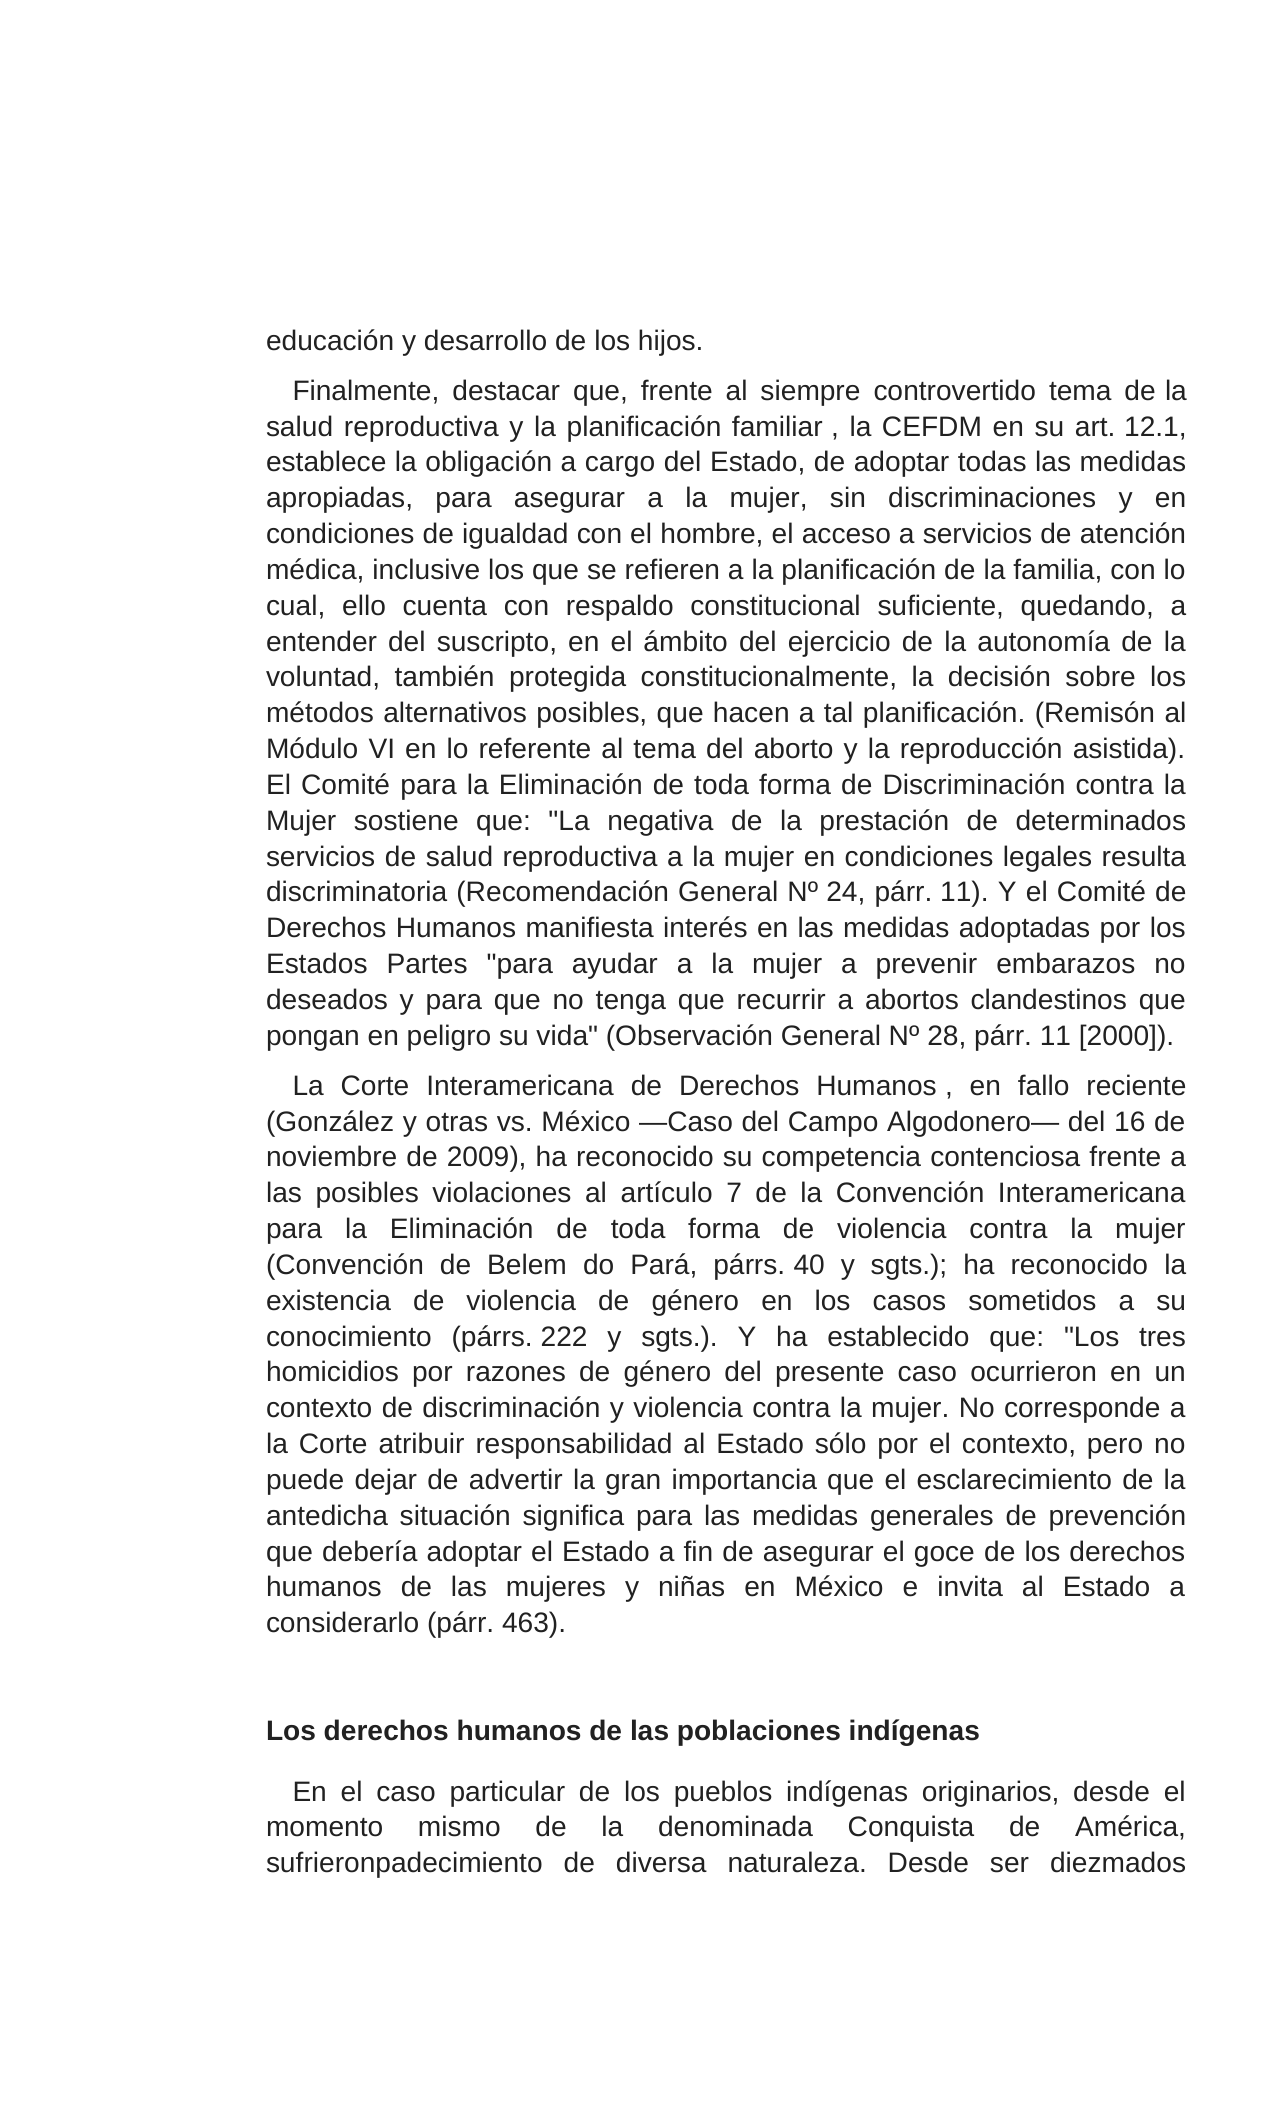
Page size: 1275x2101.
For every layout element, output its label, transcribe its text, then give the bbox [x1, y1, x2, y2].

text En el caso particular de los pueblos indígenas originarios, desde el momento mismo de la denominada Conquista de América, sufrieronpadecimiento de diversa naturaleza. Desde ser diezmados [266, 1775, 1186, 1878]
text educación y desarrollo de los hijos. [266, 325, 1186, 356]
text Los derechos humanos de las poblaciones indígenas [266, 1714, 1186, 1746]
text Finalmente, destacar que, frente al siempre controvertido tema de la salud reproductiva y la planificación familiar , la CEFDM en su art. 12.1, establece la obligación a cargo del Estado, de adoptar todas las medidas apropiadas, para asegurar a la mujer, sin discriminaciones y en condiciones de igualdad con el hombre, el acceso a servicios de atención médica, inclusive los que se refieren a la planificación de la familia, con lo cual, ello cuenta con respaldo constitucional suficiente, quedando, a entender del suscripto, en el ámbito del ejercicio de la autonomía de la voluntad, también protegida constitucionalmente, la decisión sobre los métodos alternativos posibles, que hacen a tal planificación. (Remisón al Módulo VI en lo referente al tema del aborto y la reproducción asistida). El Comité para la Eliminación de toda forma de Discriminación contra la Mujer sostiene que: "La negativa de la prestación de determinados servicios de salud reproductiva a la mujer en condiciones legales resulta discriminatoria (Recomendación General Nº 24, párr. 11). Y el Comité de Derechos Humanos manifiesta interés en las medidas adoptadas por los Estados Partes "para ayudar a la mujer a prevenir embarazos no deseados y para que no tenga que recurrir a abortos clandestinos que pongan en peligro su vida" (Observación General Nº 28, párr. 11 [2000]). [266, 375, 1186, 1051]
text La Corte Interamericana de Derechos Humanos , en fallo reciente (González y otras vs. México —Caso del Campo Algodonero— del 16 de noviembre de 2009), ha reconocido su competencia contenciosa frente a las posibles violaciones al artículo 7 de la Convención Interamericana para la Eliminación de toda forma de violencia contra la mujer (Convención de Belem do Pará, párrs. 40 y sgts.); ha reconocido la existencia de violencia de género en los casos sometidos a su conocimiento (párrs. 222 y sgts.). Y ha establecido que: "Los tres homicidios por razones de género del presente caso ocurrieron en un contexto de discriminación y violencia contra la mujer. No corresponde a la Corte atribuir responsabilidad al Estado sólo por el contexto, pero no puede dejar de advertir la gran importancia que el esclarecimiento de la antedicha situación significa para las medidas generales de prevención que debería adoptar el Estado a fin de asegurar el goce de los derechos humanos de las mujeres y niñas en México e invita al Estado a considerarlo (párr. 463). [266, 1069, 1186, 1638]
